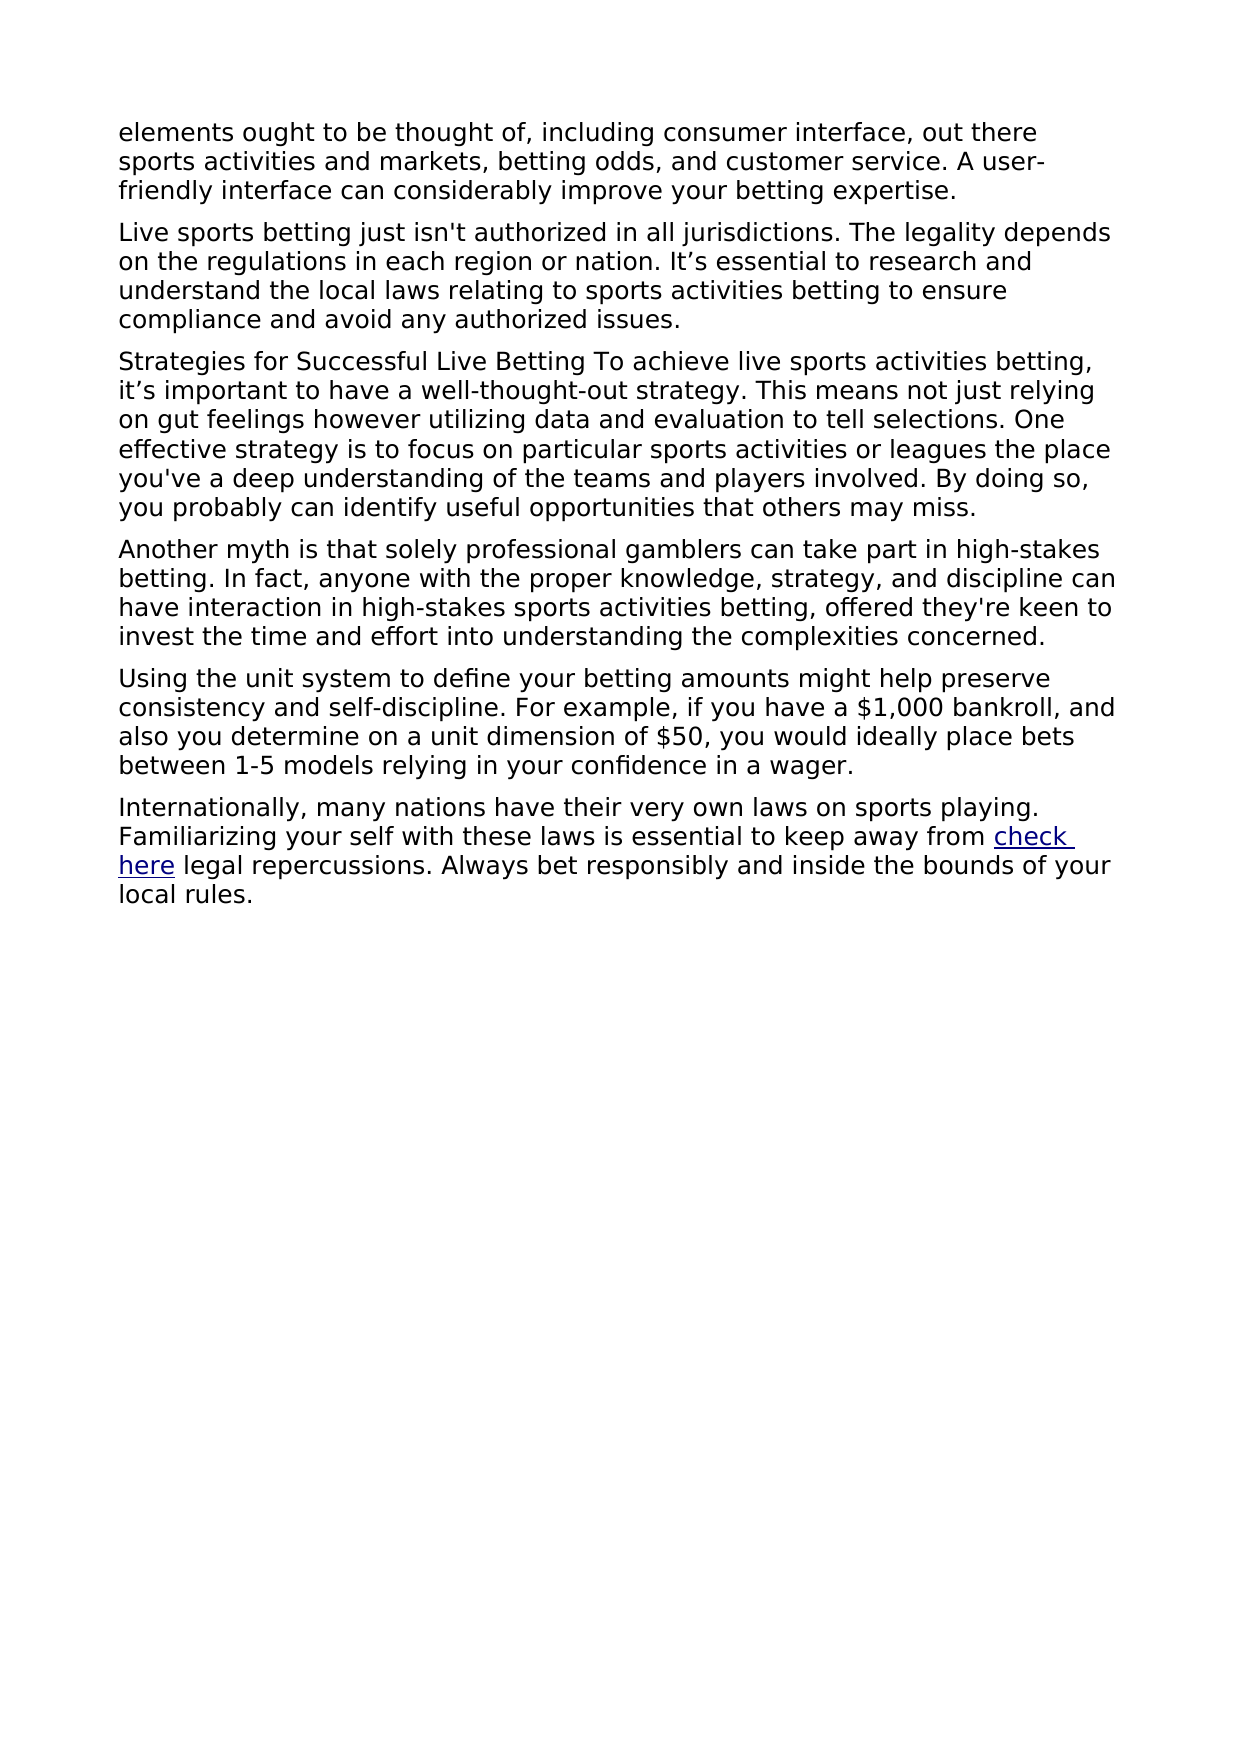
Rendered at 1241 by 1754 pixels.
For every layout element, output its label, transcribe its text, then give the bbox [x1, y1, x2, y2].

text Internationally, many nations have their very own laws on sports playing. Familiarizing your self with these laws is essential to keep away from check here legal repercussions. Always bet responsibly and inside the bounds of your local rules. [118, 793, 1122, 910]
text Strategies for Successful Live Betting To achieve live sports activities betting, it’s important to have a well-thought-out strategy. This means not just relying on gut feelings however utilizing data and evaluation to tell selections. One effective strategy is to focus on particular sports activities or leagues the place you've a deep understanding of the teams and players involved. By doing so, you probably can identify useful opportunities that others may miss. [118, 347, 1122, 522]
text elements ought to be thought of, including consumer interface, out there sports activities and markets, betting odds, and customer service. A user-friendly interface can considerably improve your betting expertise. [118, 118, 1122, 206]
text Another myth is that solely professional gamblers can take part in high-stakes betting. In fact, anyone with the proper knowledge, strategy, and discipline can have interaction in high-stakes sports activities betting, offered they're keen to invest the time and effort into understanding the complexities concerned. [118, 535, 1122, 651]
text Using the unit system to define your betting amounts might help preserve consistency and self-discipline. For example, if you have a $1,000 bankroll, and also you determine on a unit dimension of $50, you would ideally place bets between 1-5 models relying in your confidence in a wager. [118, 664, 1122, 781]
text Live sports betting just isn't authorized in all jurisdictions. The legality depends on the regulations in each region or nation. It’s essential to research and understand the local laws relating to sports activities betting to ensure compliance and avoid any authorized issues. [118, 218, 1122, 335]
